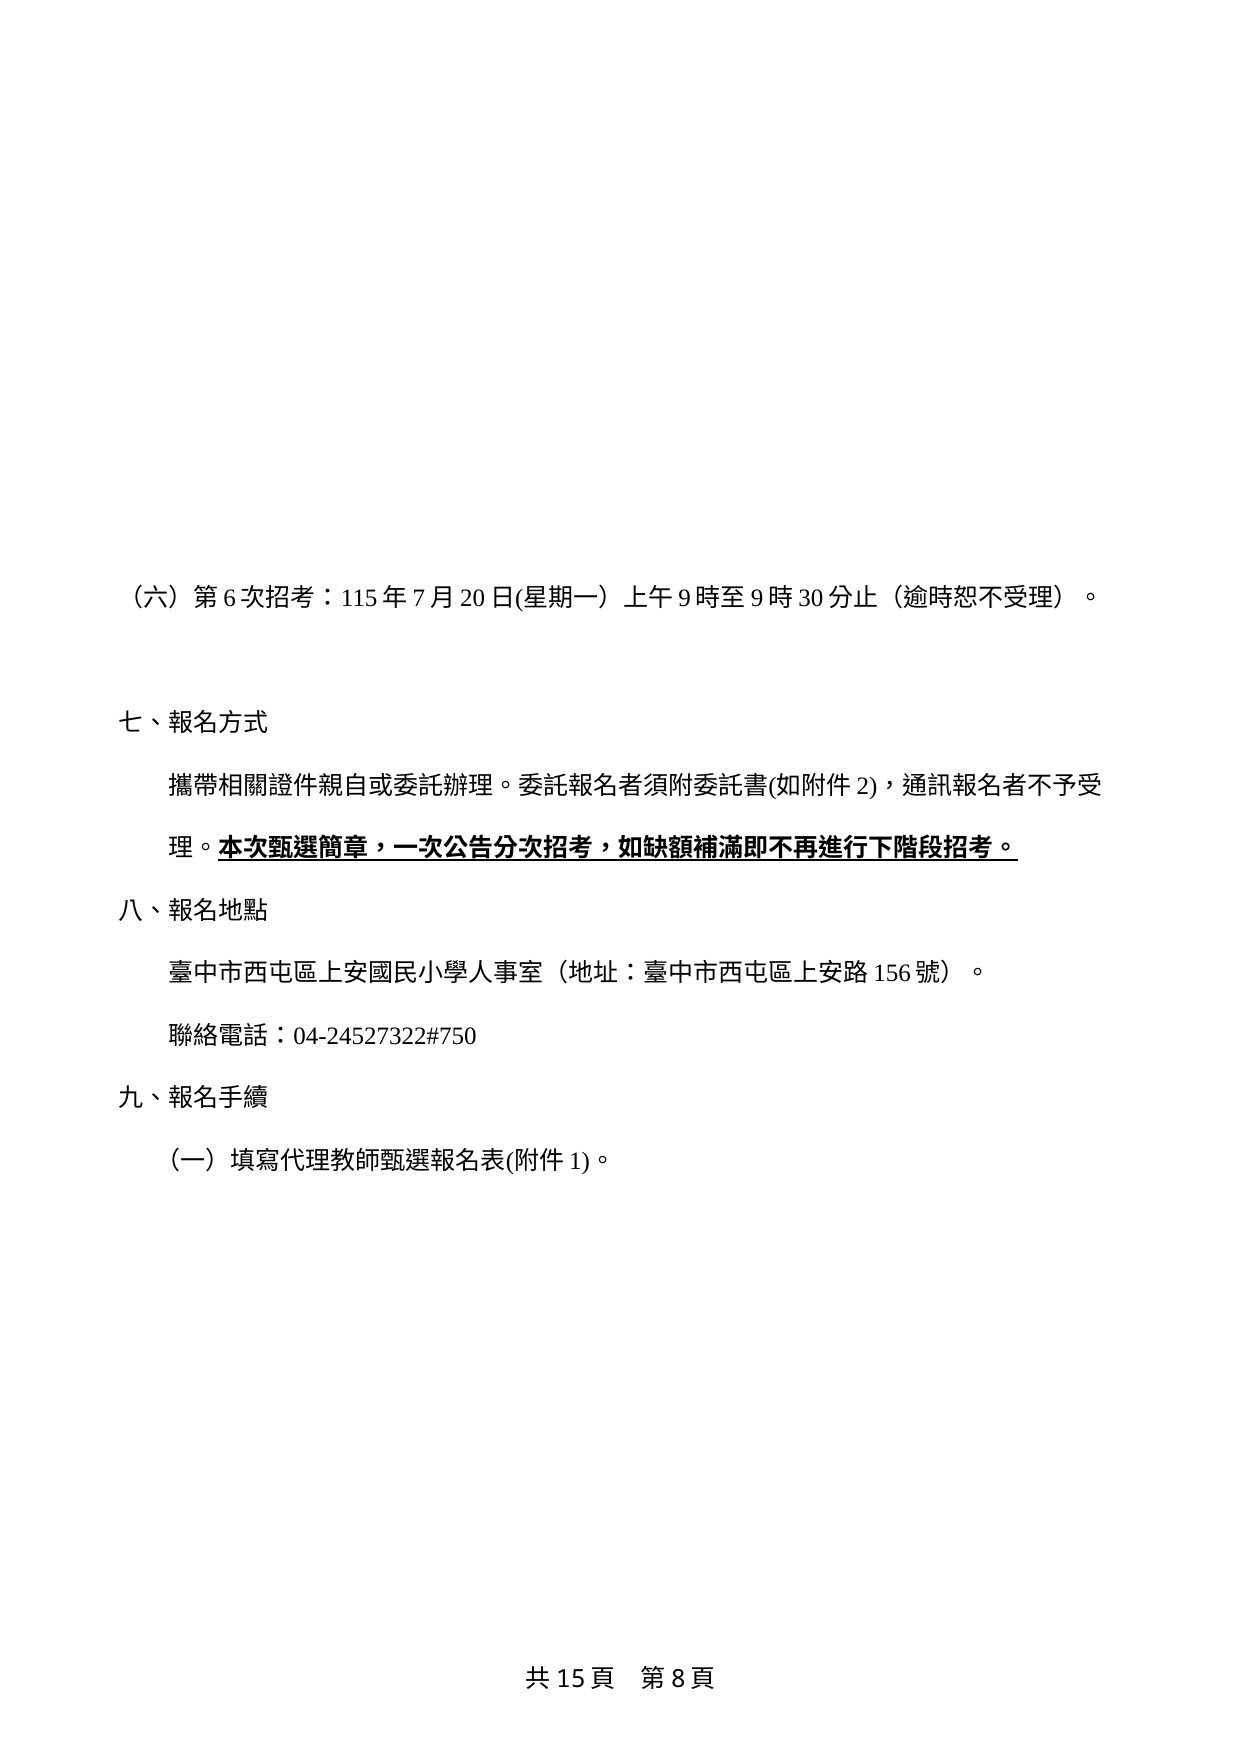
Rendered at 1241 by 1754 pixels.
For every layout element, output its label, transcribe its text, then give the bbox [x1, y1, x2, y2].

text 九、報名手續 [118, 1054, 1123, 1117]
text （六）第6次招考：115年7月20日(星期一）上午9時至9時30分止（逾時恕不受理）。 [118, 554, 1123, 617]
text 七、報名方式 攜帶相關證件親自或委託辦理。委託報名者須附委託書(如附件2)，通訊報名者不予受理。本次甄選簡章，一次公告分次招考，如缺額補滿即不再進行下階段招考。 [118, 679, 1123, 867]
text 聯絡電話：04-24527322#750 [168, 992, 1123, 1054]
text 八、報名地點 臺中市西屯區上安國民小學人事室（地址：臺中市西屯區上安路156號）。 [118, 867, 1123, 992]
text （一）填寫代理教師甄選報名表(附件1)。 [118, 1117, 1123, 1179]
